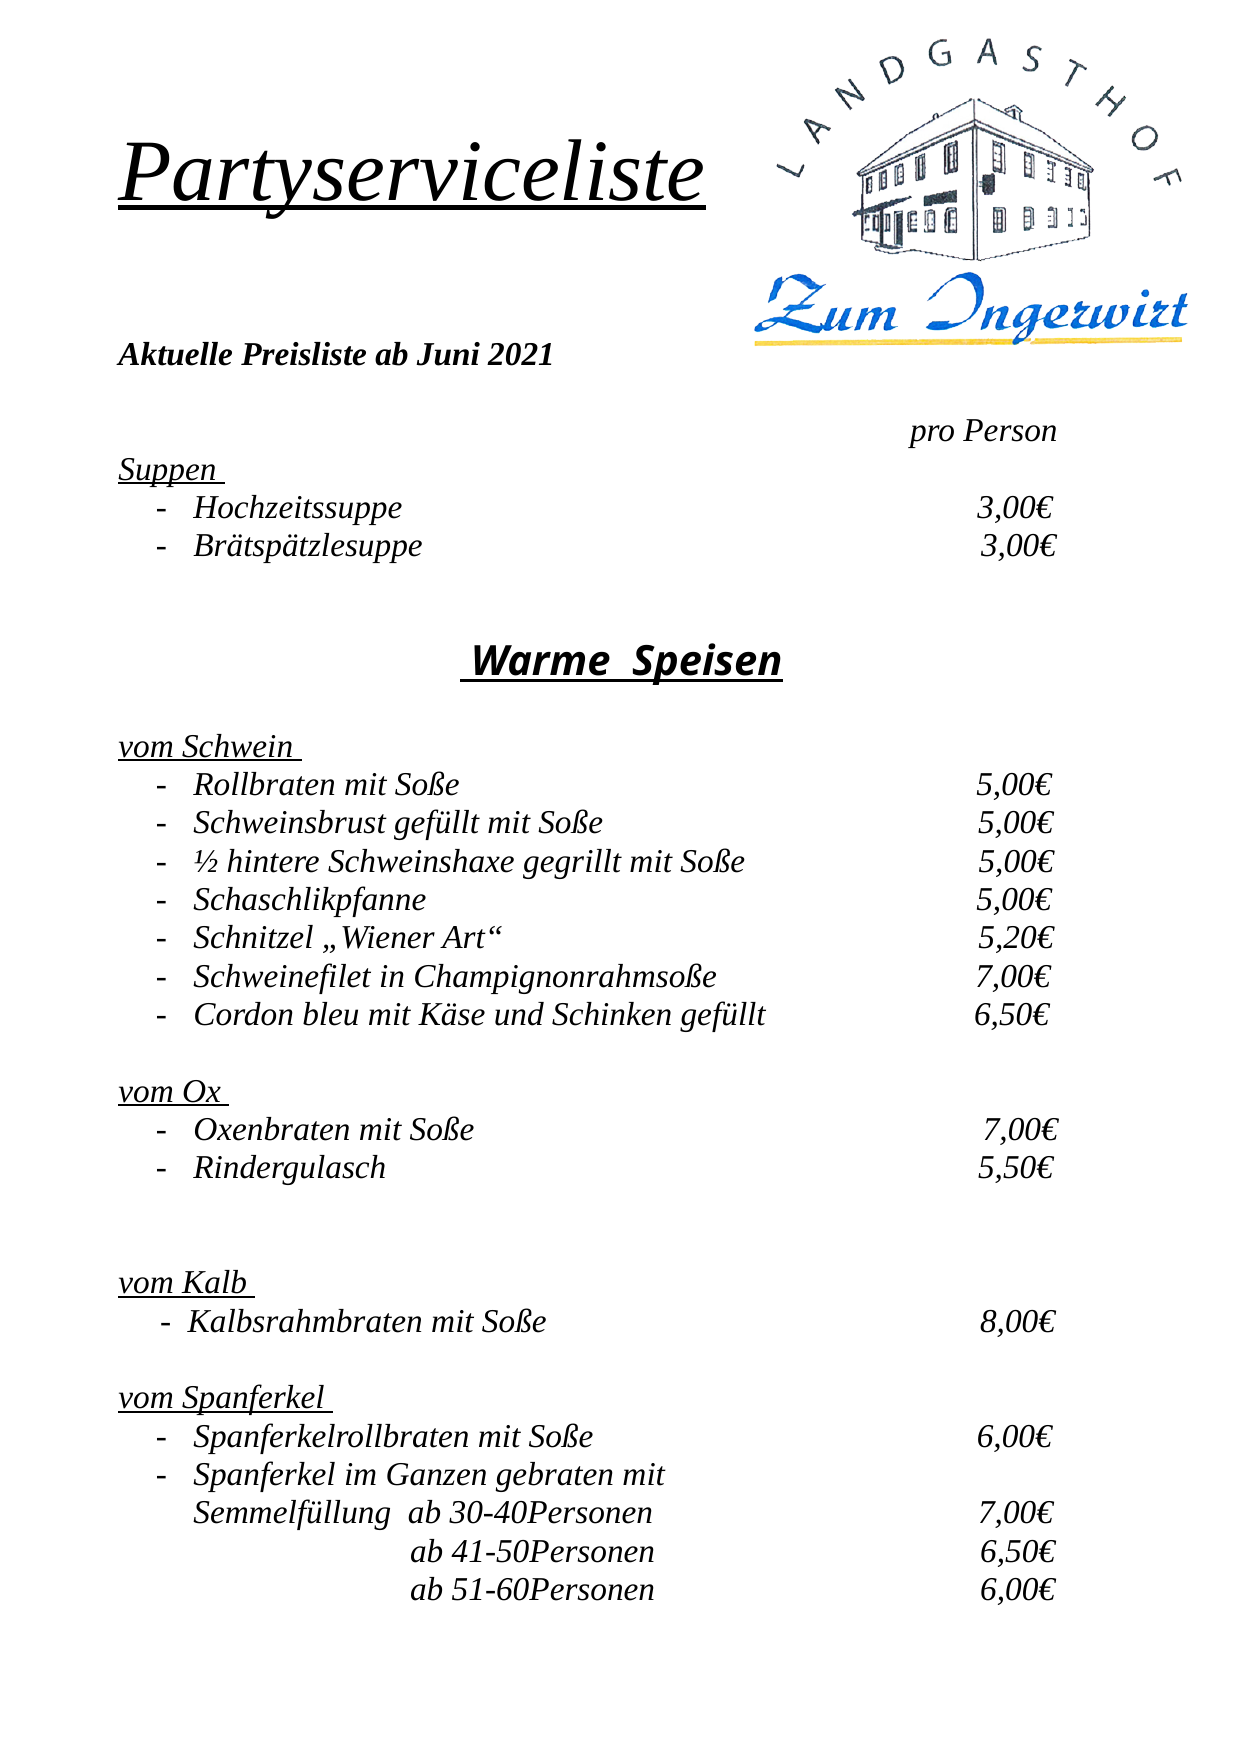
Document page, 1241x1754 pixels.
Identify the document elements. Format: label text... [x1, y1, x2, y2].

list Oxenbraten mit Soße 7,00€ [156, 1109, 1122, 1148]
list Cordon bleu mit Käse und Schinken gefüllt 6,50€ [156, 994, 1122, 1033]
list Brätspätzlesuppe 3,00€ [156, 525, 1122, 564]
subtitle Aktuelle Preisliste ab Juni 2021 [118, 334, 1122, 372]
text vom Kalb [118, 1263, 1122, 1301]
text vom Schwein [118, 688, 1122, 764]
list Spanferkel im Ganzen gebraten mit [156, 1454, 1122, 1493]
text Warme Speisen [118, 631, 1122, 688]
list Schweinsbrust gefüllt mit Soße 5,00€ [156, 803, 1122, 841]
text - Kalbsrahmbraten mit Soße 8,00€ [118, 1301, 1122, 1339]
text Semmelfüllung ab 30-40Personen 7,00€ [193, 1493, 1122, 1531]
subtitle Partyserviceliste [118, 118, 932, 219]
list Hochzeitssuppe 3,00€ [156, 487, 1122, 525]
text ab 51-60Personen 6,00€ [193, 1569, 1122, 1608]
text pro Person [118, 410, 1122, 449]
text vom Spanferkel [118, 1378, 1122, 1416]
text Suppen [118, 449, 1122, 487]
subtitle [1022, 118, 1122, 219]
list Rollbraten mit Soße 5,00€ [156, 764, 1122, 803]
list Schaschlikpfanne 5,00€ [156, 879, 1122, 918]
text vom Ox [118, 1071, 1122, 1109]
list Schweinefilet in Champignonrahmsoße 7,00€ [156, 956, 1122, 994]
list Schnitzel „Wiener Art“ 5,20€ [156, 918, 1122, 956]
list Rindergulasch 5,50€ [156, 1148, 1122, 1186]
list ½ hintere Schweinshaxe gegrillt mit Soße 5,00€ [156, 841, 1122, 879]
list Spanferkelrollbraten mit Soße 6,00€ [156, 1416, 1122, 1454]
text ab 41-50Personen 6,50€ [193, 1531, 1122, 1569]
